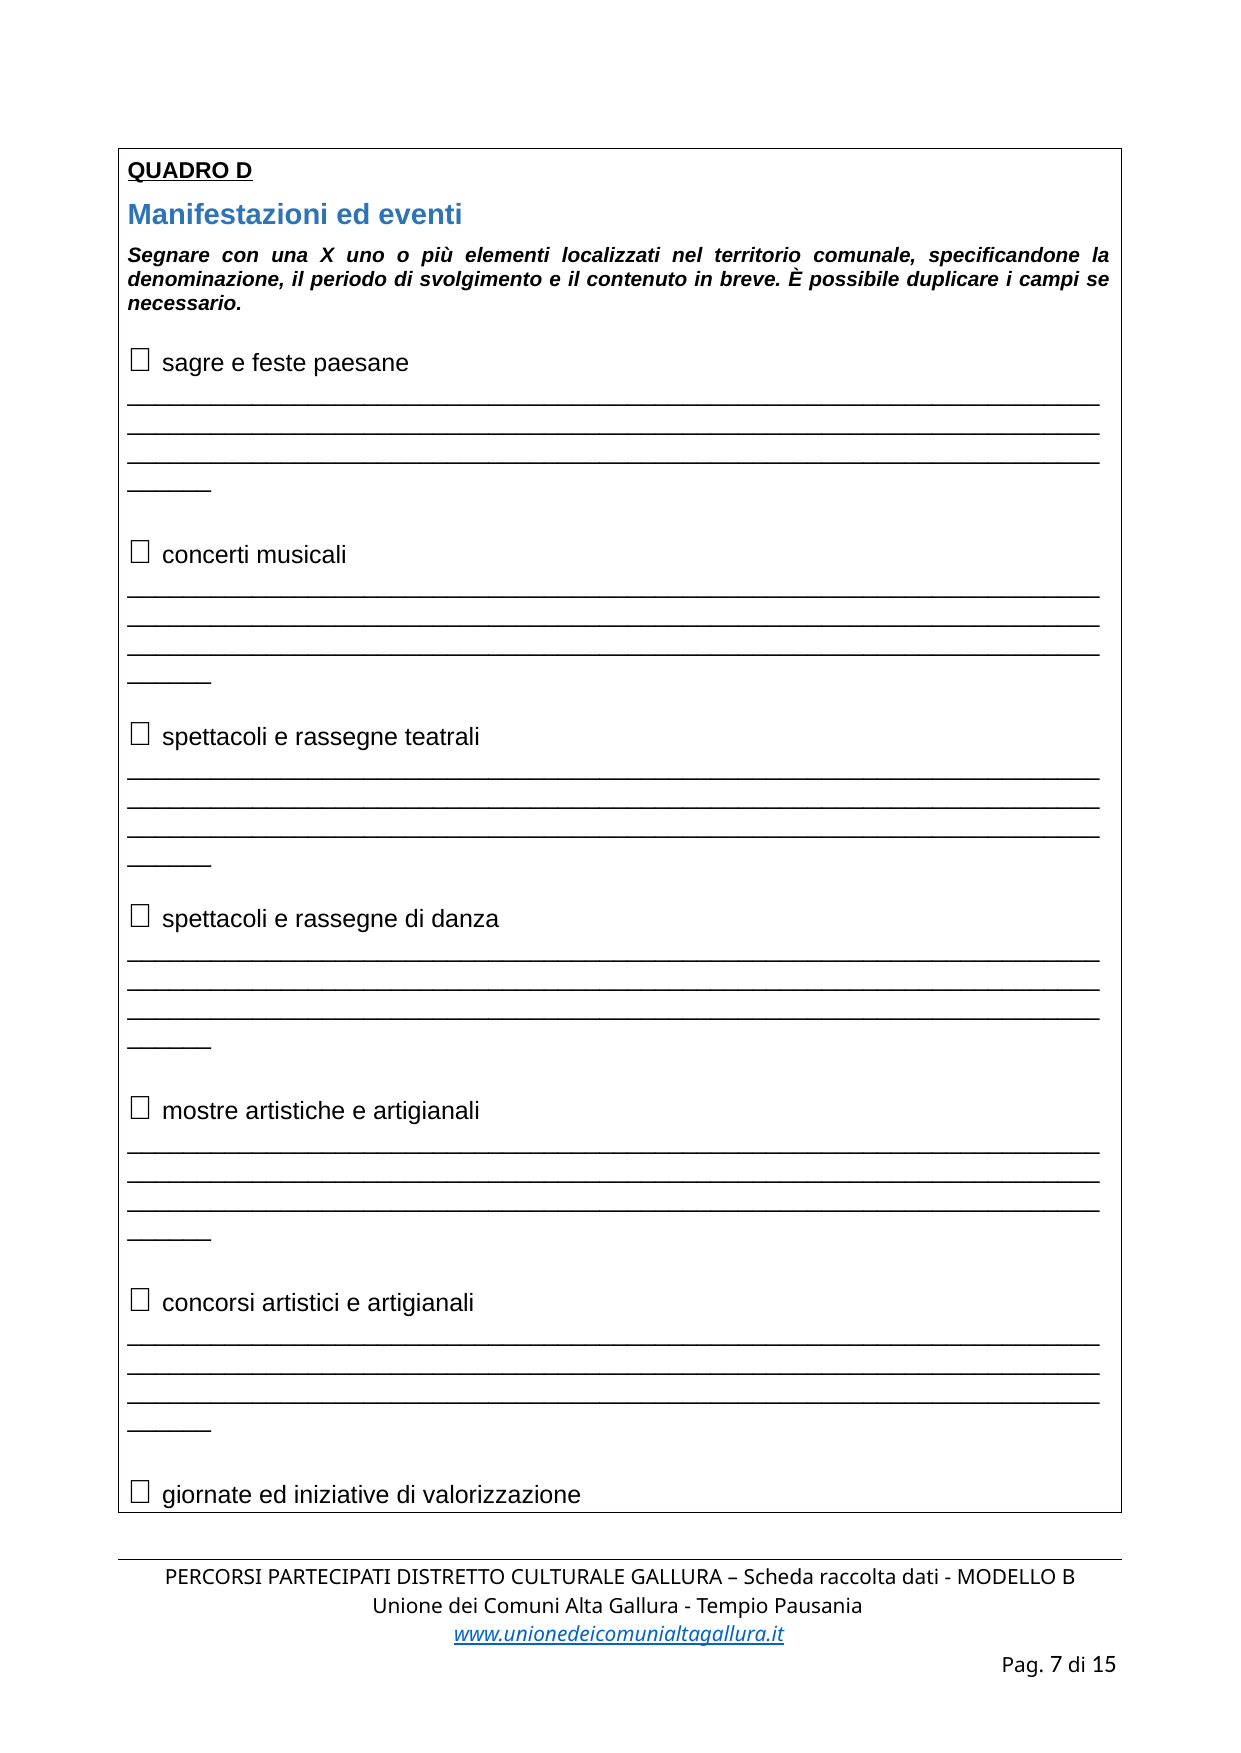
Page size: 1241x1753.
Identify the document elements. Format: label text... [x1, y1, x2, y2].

text Segnare con una X uno o più elementi localizzati nel territorio comunale, specificandone la denominazione, il periodo di svolgimento e il contenuto in breve. È possibile duplicare i campi se necessario. [119, 240, 1121, 315]
text ________________________________________________________________________________________________________________________________________________________________________________________________________________________ [119, 931, 1121, 1049]
text QUADRO D [119, 149, 1121, 184]
text ________________________________________________________________________________________________________________________________________________________________________________________________________________________ [119, 375, 1121, 493]
text ________________________________________________________________________________________________________________________________________________________________________________________________________________________ [119, 1123, 1121, 1241]
text ________________________________________________________________________________________________________________________________________________________________________________________________________________________ [119, 749, 1121, 867]
text  concerti musicali [119, 528, 1121, 567]
text ________________________________________________________________________________________________________________________________________________________________________________________________________________________ [119, 1315, 1121, 1433]
text Manifestazioni ed eventi [119, 194, 1121, 230]
text  spettacoli e rassegne di danza [119, 893, 1121, 931]
text  sagre e feste paesane [119, 337, 1121, 375]
text  mostre artistiche e artigianali [119, 1085, 1121, 1123]
text  concorsi artistici e artigianali [119, 1277, 1121, 1315]
text ________________________________________________________________________________________________________________________________________________________________________________________________________________________ [119, 567, 1121, 685]
text  spettacoli e rassegne teatrali [119, 711, 1121, 749]
text  giornate ed iniziative di valorizzazione [119, 1468, 1121, 1512]
